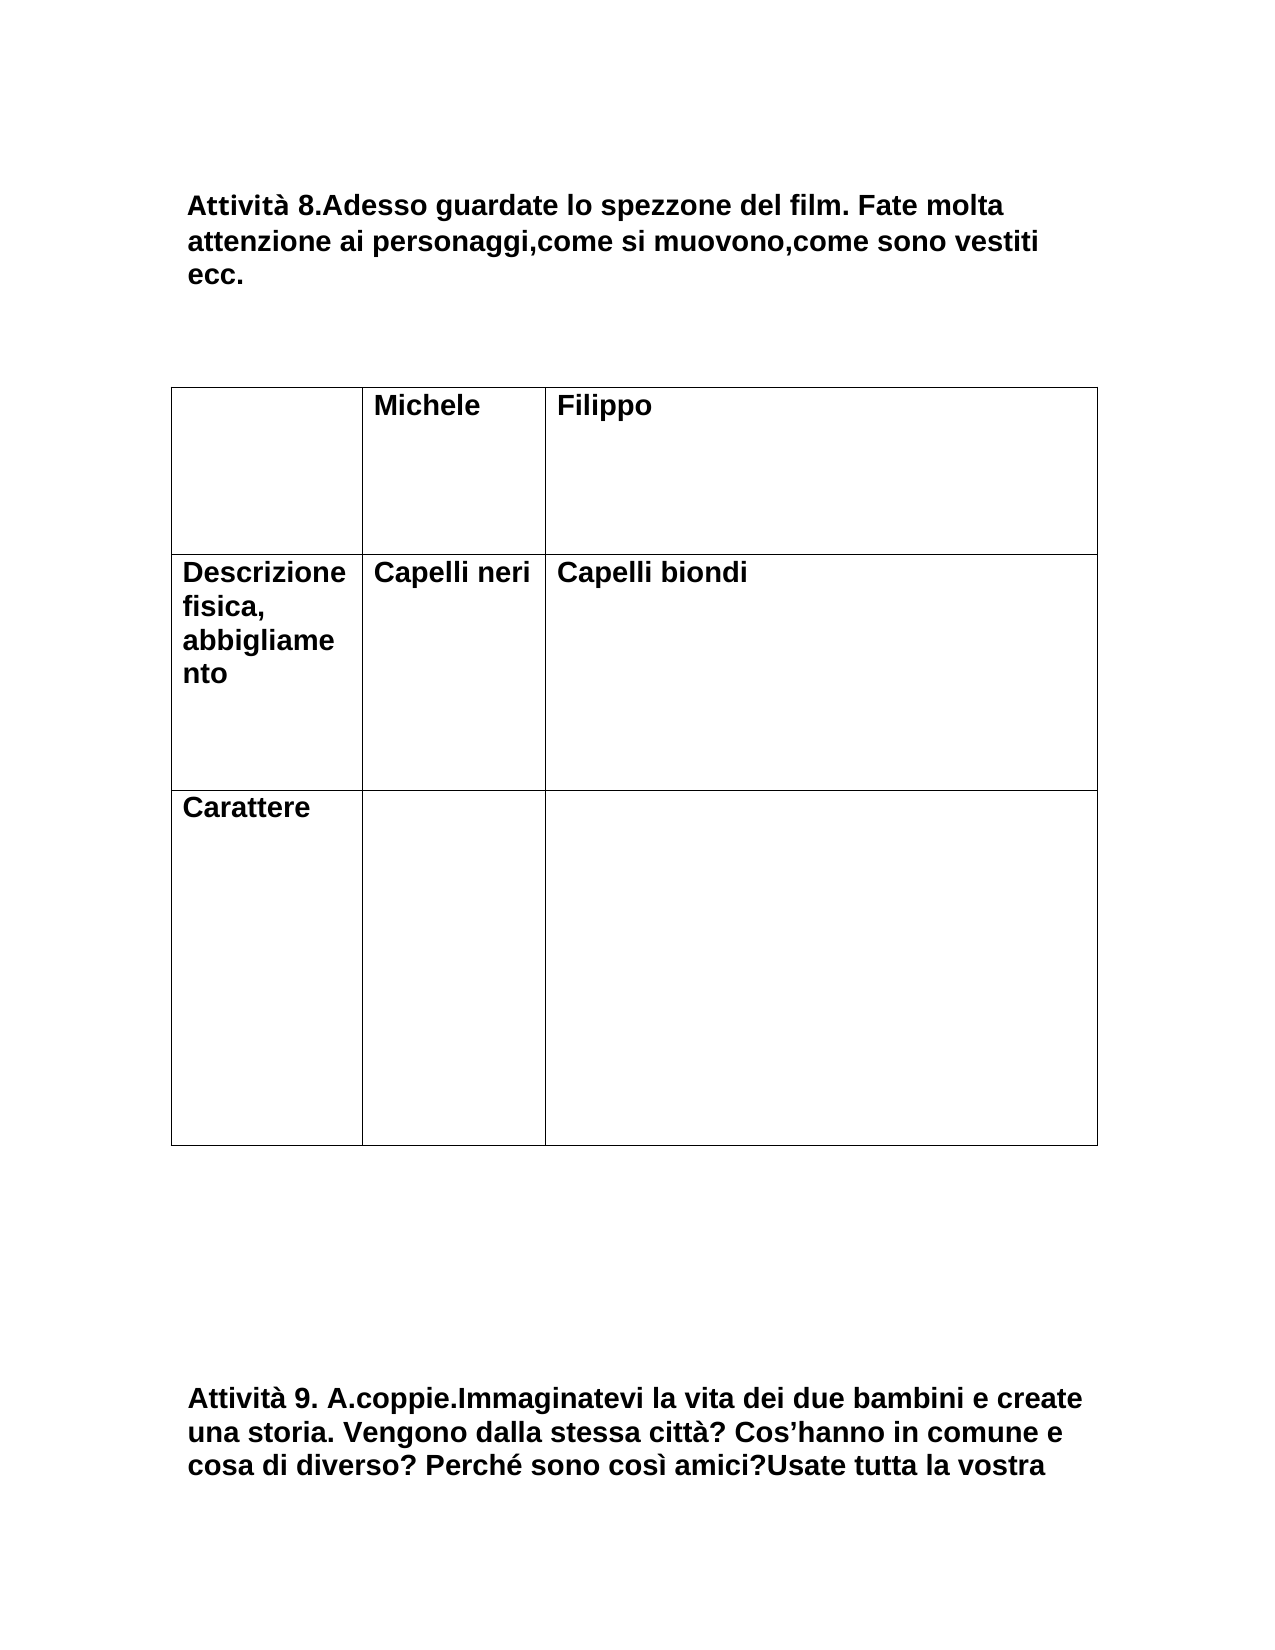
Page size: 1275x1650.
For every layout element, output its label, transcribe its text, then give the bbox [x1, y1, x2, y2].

table_header Michele [363, 388, 545, 554]
table_header [172, 388, 362, 554]
text Attività 8.Adesso guardate lo spezzone del film. Fate molta attenzione ai personaggi,come si muovono,come sono vestiti ecc. [187, 187, 1087, 291]
table_header Filippo [546, 388, 1097, 554]
table_cell [363, 791, 545, 1145]
table_cell Descrizione fisica, abbigliamento [172, 555, 362, 789]
table_cell Capelli neri [363, 555, 545, 789]
text Attività 9. A.coppie.Immaginatevi la vita dei due bambini e create una storia. Vengono dalla stessa città? Cos’hanno in comune e cosa di diverso? Perché sono così amici?Usate tutta la vostra [187, 1381, 1087, 1482]
table_cell [546, 791, 1097, 1145]
table_cell Capelli biondi [546, 555, 1097, 789]
table_cell Carattere [172, 791, 362, 1145]
